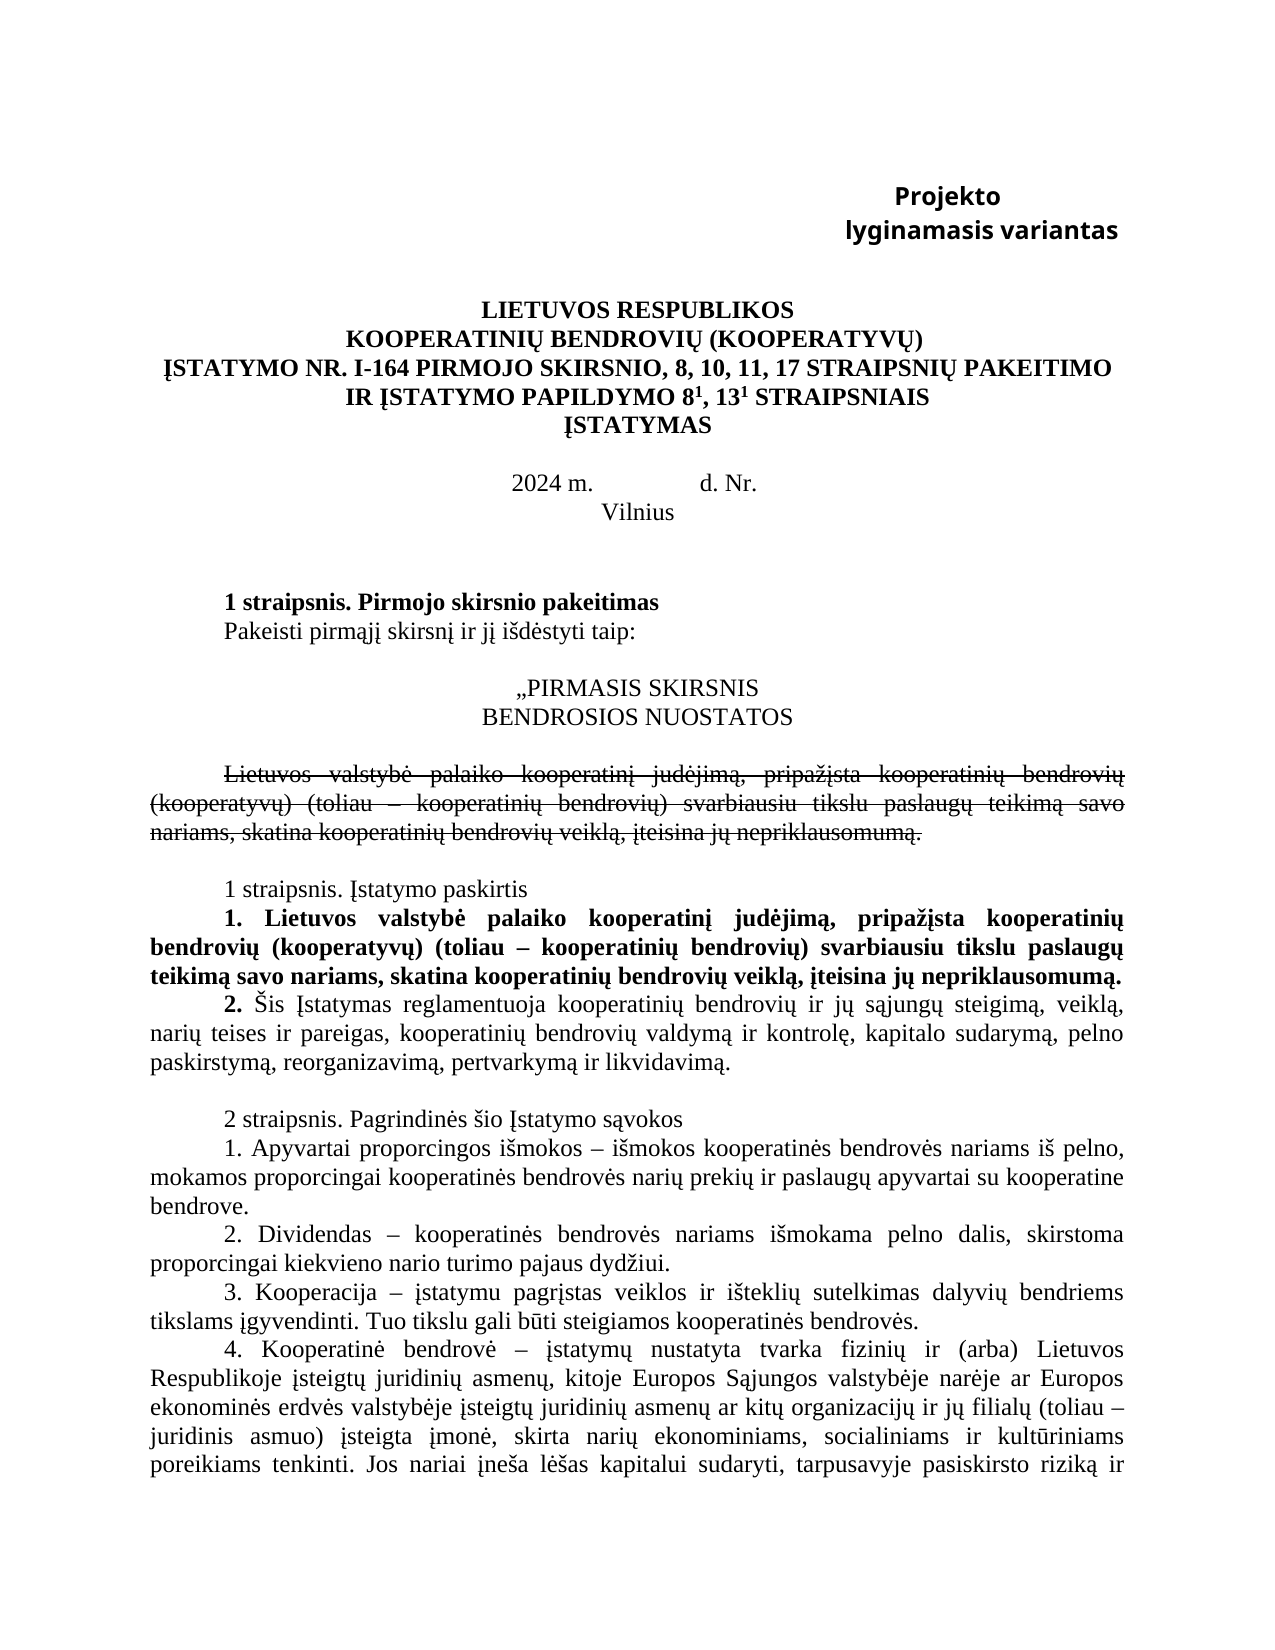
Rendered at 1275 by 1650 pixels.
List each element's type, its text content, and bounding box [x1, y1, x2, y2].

text lyginamasis variantas [150, 213, 1125, 247]
text 2024 m. d. Nr. [150, 468, 1125, 497]
text 4. Kooperatinė bendrovė – įstatymų nustatyta tvarka fizinių ir (arba) Lietuvos Respublikoje įsteigtų juridinių asmenų, kitoje Europos Sąjungos valstybėje narėje ar Europos ekonominės erdvės valstybėje įsteigtų juridinių asmenų ar kitų organizacijų ir jų filialų (toliau – juridinis asmuo) įsteigta įmonė, skirta narių ekonominiams, socialiniams ir kultūriniams poreikiams tenkinti. Jos nariai įneša lėšas kapitalui sudaryti, tarpusavyje pasiskirsto riziką ir [150, 1334, 1125, 1478]
text 2. Šis Įstatymas reglamentuoja kooperatinių bendrovių ir jų sąjungų steigimą, veiklą, narių teises ir pareigas, kooperatinių bendrovių valdymą ir kontrolę, kapitalo sudarymą, pelno paskirstymą, reorganizavimą, pertvarkymą ir likvidavimą. [150, 989, 1125, 1076]
text „PIRMASIS SKIRSNIS [150, 673, 1125, 702]
text KOOPERATINIŲ BENDROVIŲ (KOOPERATYVŲ) [150, 324, 1125, 353]
text 1. Apyvartai proporcingos išmokos – išmokos kooperatinės bendrovės nariams iš pelno, mokamos proporcingai kooperatinės bendrovės narių prekių ir paslaugų apyvartai su kooperatine bendrove. [150, 1133, 1125, 1219]
text Pakeisti pirmąjį skirsnį ir jį išdėstyti taip: [150, 616, 1125, 644]
text Lietuvos valstybė palaiko kooperatinį judėjimą, pripažįsta kooperatinių bendrovių (kooperatyvų) (toliau – kooperatinių bendrovių) svarbiausiu tikslu paslaugų teikimą savo nariams, skatina kooperatinių bendrovių veiklą, įteisina jų nepriklausomumą. [150, 805, 1125, 846]
text 1. Lietuvos valstybė palaiko kooperatinį judėjimą, pripažįsta kooperatinių bendrovių (kooperatyvų) (toliau – kooperatinių bendrovių) svarbiausiu tikslu paslaugų teikimą savo nariams, skatina kooperatinių bendrovių veiklą, įteisina jų nepriklausomumą. [150, 903, 1125, 989]
text ĮSTATYMAS [150, 410, 1125, 439]
text BENDROSIOS NUOSTATOS [150, 702, 1125, 731]
text ĮSTATYMO NR. I-164 pirmojo skirsnio, 8, 10, 11, 17 STRAIPSNIŲ PAKEITIMO IR ĮSTATYMO PAPILDYMO 81, 131 STRAIPSNIAIS [150, 353, 1125, 410]
text 1 straipsnis. Įstatymo paskirtis [150, 874, 1125, 903]
text Projekto [150, 179, 1125, 213]
text LIETUVOS RESPUBLIKOS [150, 295, 1125, 324]
text 2. Dividendas – kooperatinės bendrovės nariams išmokama pelno dalis, skirstoma proporcingai kiekvieno nario turimo pajaus dydžiui. [150, 1219, 1125, 1277]
text 1 straipsnis. Pirmojo skirsnio pakeitimas [150, 587, 1125, 616]
text Vilnius [150, 497, 1125, 525]
text 2 straipsnis. Pagrindinės šio Įstatymo sąvokos [150, 1104, 1125, 1133]
text Lietuvos valstybė palaiko kooperatinį judėjimą, pripažįsta kooperatinių bendrovių (kooperatyvų) (toliau – kooperatinių bendrovių) svarbiausiu tikslu paslaugų teikimą savo nariams, skatina kooperatinių bendrovių veiklą, įteisina jų nepriklausomumą. [150, 759, 1125, 804]
text 3. Kooperacija – įstatymu pagrįstas veiklos ir išteklių sutelkimas dalyvių bendriems tikslams įgyvendinti. Tuo tikslu gali būti steigiamos kooperatinės bendrovės. [150, 1277, 1125, 1334]
